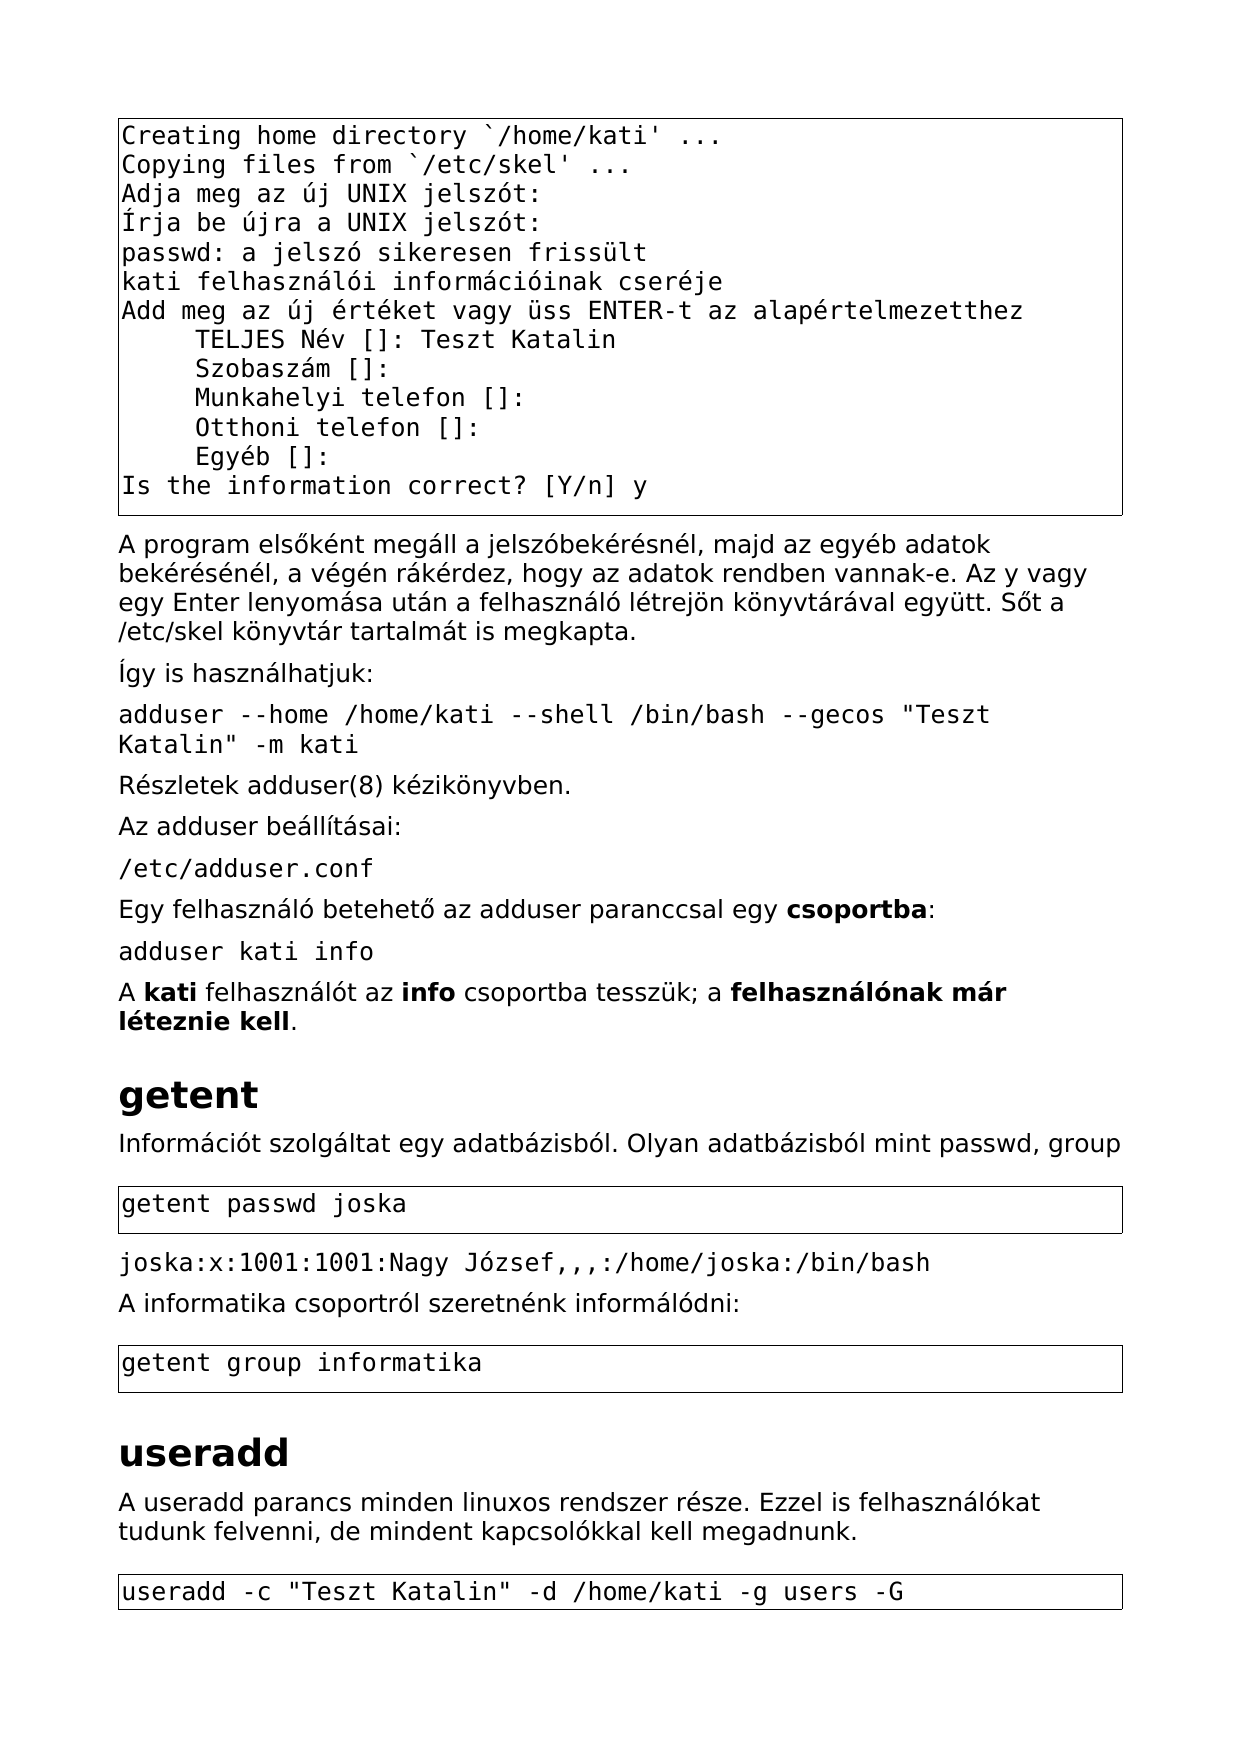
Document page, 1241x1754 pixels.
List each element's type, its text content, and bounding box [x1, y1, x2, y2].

table_header useradd -c "Teszt Katalin" -d /home/kati -g users -G [119, 1575, 1122, 1609]
text /etc/adduser.conf [118, 854, 1122, 883]
text Az adduser beállításai: [118, 812, 1122, 842]
text Információt szolgáltat egy adatbázisból. Olyan adatbázisból mint passwd, group [118, 1130, 1122, 1159]
text A informatika csoportról szeretnénk informálódni: [118, 1289, 1122, 1318]
subtitle useradd [118, 1432, 1122, 1476]
text A kati felhasználót az info csoportba tesszük; a felhasználónak már léteznie kell. [118, 978, 1122, 1036]
text Részletek adduser(8) kézikönyvben. [118, 771, 1122, 800]
table_header getent group informatika [119, 1346, 1122, 1392]
text adduser kati info [118, 937, 1122, 966]
table_header getent passwd joska [119, 1187, 1122, 1233]
table_header Creating home directory `/home/kati' ... Copying files from `/etc/skel' ... Adja meg az új UNIX jelszót: Írja be újra a UNIX jelszót: passwd: a jelszó sikeresen frissült kati felhasználói információinak cseréje Add meg az új értéket vagy üss ENTER-t az alapértelmezetthez TELJES Név []: Teszt Katalin Szobaszám []: Munkahelyi telefon []: Otthoni telefon []: Egyéb []: Is the information correct? [Y/n] y [119, 119, 1122, 515]
text A useradd parancs minden linuxos rendszer része. Ezzel is felhasználókat tudunk felvenni, de mindent kapcsolókkal kell megadnunk. [118, 1488, 1122, 1547]
text Így is használhatjuk: [118, 659, 1122, 688]
text Egy felhasználó betehető az adduser paranccsal egy csoportba: [118, 895, 1122, 924]
text joska:x:1001:1001:Nagy József,,,:/home/joska:/bin/bash [118, 1248, 1122, 1277]
subtitle getent [118, 1073, 1122, 1117]
text A program elsőként megáll a jelszóbekérésnél, majd az egyéb adatok bekérésénél, a végén rákérdez, hogy az adatok rendben vannak-e. Az y vagy egy Enter lenyomása után a felhasználó létrejön könyvtárával együtt. Sőt a /etc/skel könyvtár tartalmát is megkapta. [118, 530, 1122, 647]
text adduser --home /home/kati --shell /bin/bash --gecos "Teszt Katalin" -m kati [118, 701, 1122, 759]
